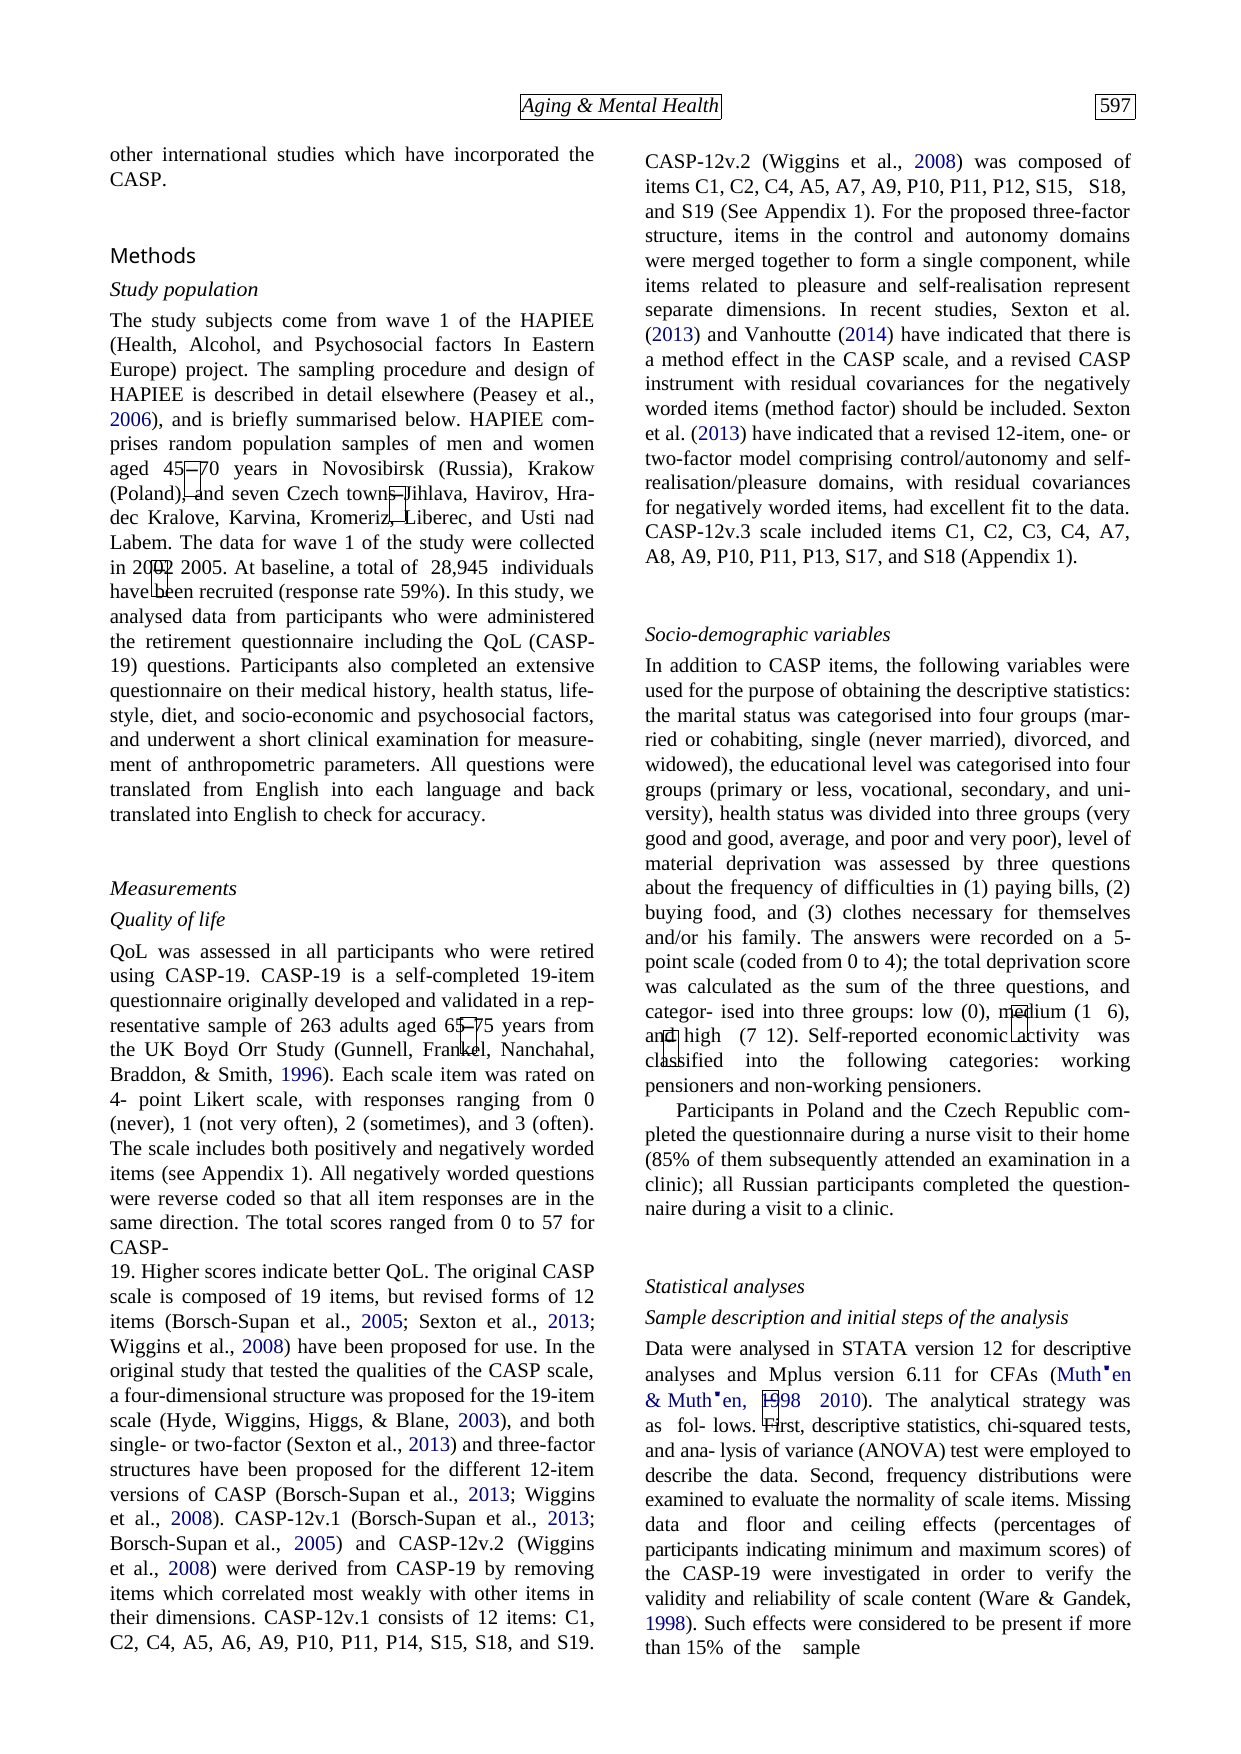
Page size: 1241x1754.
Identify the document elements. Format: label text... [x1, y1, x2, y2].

text Measurements [109, 876, 595, 900]
text Study population [109, 276, 595, 301]
text In addition to CASP items, the following variables were used for the purpose of obtaining the descriptive statistics: the marital status was categorised into four groups (mar- ried or cohabiting, single (never married), divorced, and widowed), the educational level was categorised into four groups (primary or less, vocational, secondary, and uni- versity), health status was divided into three groups (very good and good, average, and poor and very poor), level of material deprivation was assessed by three questions about the frequency of difficulties in (1) paying bills, (2) buying food, and (3) clothes necessary for themselves and/or his family. The answers were recorded on a 5-point scale (coded from 0 to 4); the total deprivation score was calculated as the sum of the three questions, and categor- ised into three groups: low (0), medium (1 6), and high (7 12). Self-reported economic activity was classified into the following categories: working pensioners and non-working pensioners. [645, 653, 1131, 1097]
text Participants in Poland and the Czech Republic com- pleted the questionnaire during a nurse visit to their home (85% of them subsequently attended an examination in a clinic); all Russian participants completed the question- naire during a visit to a clinic. [645, 1097, 1131, 1220]
text Sample description and initial steps of the analysis [645, 1305, 1142, 1329]
text other international studies which have incorporated the CASP. [109, 142, 595, 191]
text Data were analysed in STATA version 12 for descriptive analyses and Mplus version 6.11 for CFAs (Muth'en & Muth'en, 1998 2010). The analytical strategy was as fol- lows. First, descriptive statistics, chi-squared tests, and ana- lysis of variance (ANOVA) test were employed to describe the data. Second, frequency distributions were examined to evaluate the normality of scale items. Missing data and floor and ceiling effects (percentages of participants indicating minimum and maximum scores) of the CASP-19 were investigated in order to verify the validity and reliability of scale content (Ware & Gandek, 1998). Such effects were considered to be present if more than 15% of the sample [645, 1336, 1131, 1659]
text CASP-12v.2 (Wiggins et al., 2008) was composed of items C1, C2, C4, A5, A7, A9, P10, P11, P12, S15, S18, [645, 149, 1131, 198]
text Statistical analyses [645, 1274, 1142, 1298]
text and S19 (See Appendix 1). For the proposed three-factor structure, items in the control and autonomy domains were merged together to form a single component, while items related to pleasure and self-realisation represent separate dimensions. In recent studies, Sexton et al. (2013) and Vanhoutte (2014) have indicated that there is a method effect in the CASP scale, and a revised CASP instrument with residual covariances for the negatively worded items (method factor) should be included. Sexton et al. (2013) have indicated that a revised 12-item, one- or two-factor model comprising control/autonomy and self- realisation/pleasure domains, with residual covariances for negatively worded items, had excellent fit to the data. CASP-12v.3 scale included items C1, C2, C3, C4, A7, A8, A9, P10, P11, P13, S17, and S18 (Appendix 1). [645, 198, 1131, 568]
text QoL was assessed in all participants who were retired using CASP-19. CASP-19 is a self-completed 19-item questionnaire originally developed and validated in a rep- resentative sample of 263 adults aged 65 75 years from the UK Boyd Orr Study (Gunnell, Frankel, Nanchahal, Braddon, & Smith, 1996). Each scale item was rated on 4- point Likert scale, with responses ranging from 0 (never), 1 (not very often), 2 (sometimes), and 3 (often). The scale includes both positively and negatively worded items (see Appendix 1). All negatively worded questions were reverse coded so that all item responses are in the same direction. The total scores ranged from 0 to 57 for CASP- [109, 938, 595, 1259]
text 19) questions. Participants also completed an extensive questionnaire on their medical history, health status, life- style, diet, and socio-economic and psychosocial factors, and underwent a short clinical examination for measure- ment of anthropometric parameters. All questions were translated from English into each language and back translated into English to check for accuracy. [109, 653, 595, 826]
text 19. Higher scores indicate better QoL. The original CASP scale is composed of 19 items, but revised forms of 12 items (Borsch-Supan et al., 2005; Sexton et al., 2013; Wiggins et al., 2008) have been proposed for use. In the original study that tested the qualities of the CASP scale, a four-dimensional structure was proposed for the 19-item scale (Hyde, Wiggins, Higgs, & Blane, 2003), and both single- or two-factor (Sexton et al., 2013) and three-factor structures have been proposed for the different 12-item versions of CASP (Borsch-Supan et al., 2013; Wiggins et al., 2008). CASP-12v.1 (Borsch-Supan et al., 2013; Borsch-Supan et al., 2005) and CASP-12v.2 (Wiggins et al., 2008) were derived from CASP-19 by removing items which correlated most weakly with other items in their dimensions. CASP-12v.1 consists of 12 items: C1, C2, C4, A5, A6, A9, P10, P11, P14, S15, S18, and S19. [109, 1259, 595, 1654]
text The study subjects come from wave 1 of the HAPIEE (Health, Alcohol, and Psychosocial factors In Eastern Europe) project. The sampling procedure and design of HAPIEE is described in detail elsewhere (Peasey et al., 2006), and is briefly summarised below. HAPIEE com- prises random population samples of men and women aged 45 70 years in Novosibirsk (Russia), Krakow (Poland), and seven Czech towns Jihlava, Havirov, Hra- dec Kralove, Karvina, Kromeriz, Liberec, and Usti nad Labem. The data for wave 1 of the study were collected in 2002 2005. At baseline, a total of 28,945 individuals have been recruited (response rate 59%). In this study, we analysed data from participants who were administered the retirement questionnaire including the QoL (CASP- [109, 308, 595, 653]
text Quality of life [109, 907, 595, 931]
text Methods [109, 241, 595, 269]
text Socio-demographic variables [645, 622, 1142, 646]
